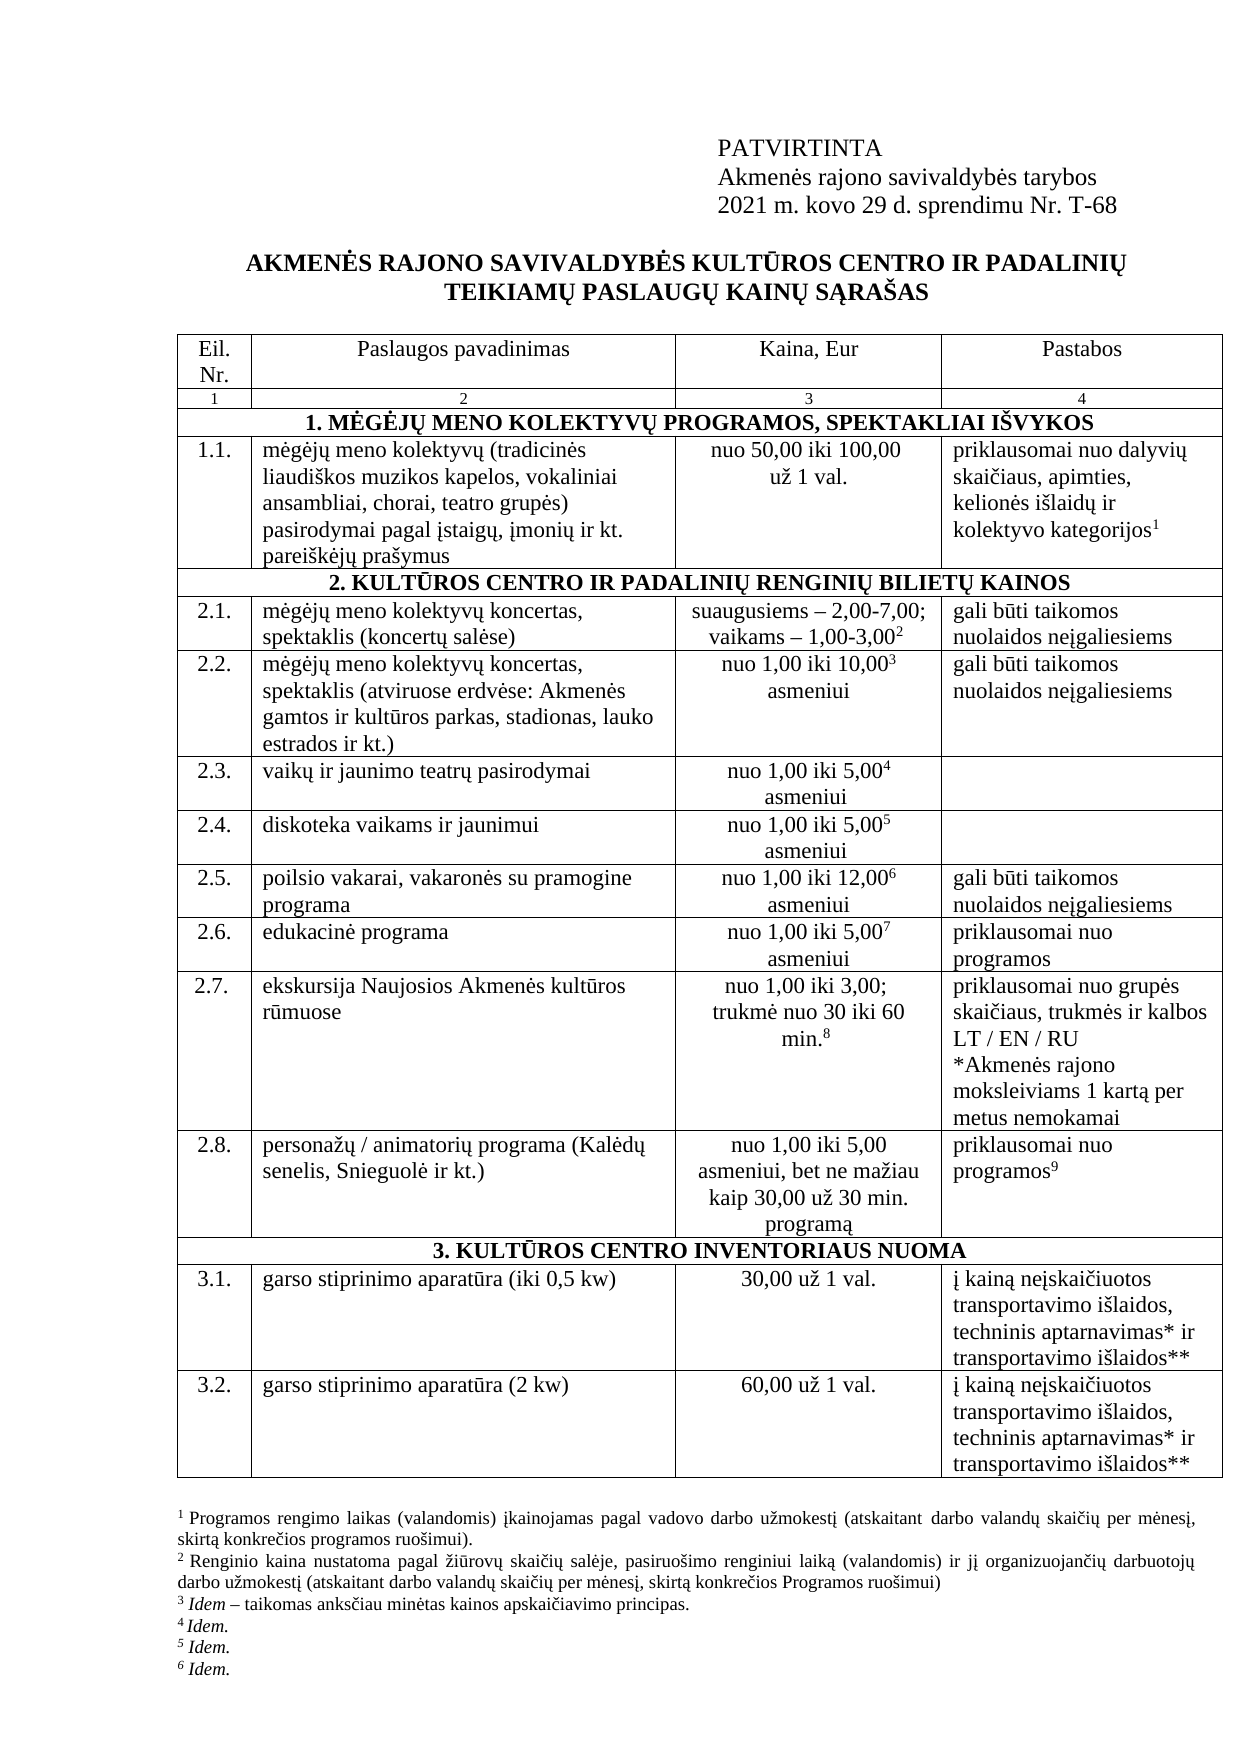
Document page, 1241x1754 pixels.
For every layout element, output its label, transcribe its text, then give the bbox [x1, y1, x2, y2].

table_cell 30,00 už 1 val. [676, 1265, 941, 1370]
table_cell nuo 1,00 iki 5,004 asmeniui [676, 757, 941, 810]
table_cell 1 [178, 389, 251, 408]
table_cell 4 [942, 389, 1222, 408]
table_cell [942, 757, 1222, 810]
text PATVIRTINTA [582, 133, 1196, 162]
table_cell 1. MĖGĖJŲ MENO KOLEKTYVŲ PROGRAMOS, SPEKTAKLIAI IŠVYKOS [178, 409, 1222, 436]
table_cell 60,00 už 1 val. [676, 1371, 941, 1477]
table_cell suaugusiems – 2,00-7,00; vaikams – 1,00-3,002 [676, 597, 941, 649]
table_cell nuo 1,00 iki 10,003 asmeniui [676, 651, 941, 756]
table_header Eil. Nr. [178, 335, 251, 388]
table_cell 3. KULTŪROS CENTRO INVENTORIAUS NUOMA [178, 1238, 1222, 1264]
table_cell nuo 1,00 iki 5,007 asmeniui [676, 918, 941, 971]
table_cell į kainą neįskaičiuotos transportavimo išlaidos, techninis aptarnavimas* ir transportavimo išlaidos** [942, 1371, 1222, 1477]
table_cell nuo 1,00 iki 5,005 asmeniui [676, 811, 941, 863]
table_header Kaina, Eur [676, 335, 941, 388]
table_cell priklausomai nuo grupės skaičiaus, trukmės ir kalbos LT / EN / RU *Akmenės rajono moksleiviams 1 kartą per metus nemokamai [942, 972, 1222, 1130]
text 3 Idem – taikomas anksčiau minėtas kainos apskaičiavimo principas. [177, 1593, 1196, 1614]
table_cell 2.8. [178, 1131, 251, 1237]
table_cell garso stiprinimo aparatūra (iki 0,5 kw) [252, 1265, 675, 1370]
table_cell mėgėjų meno kolektyvų koncertas, spektaklis (koncertų salėse) [252, 597, 675, 649]
text 1 Programos rengimo laikas (valandomis) įkainojamas pagal vadovo darbo užmokestį (atskaitant darbo valandų skaičių per mėnesį, skirtą konkrečios programos ruošimui). [177, 1507, 1196, 1550]
table_cell poilsio vakarai, vakaronės su pramogine programa [252, 865, 675, 917]
table_cell personažų / animatorių programa (Kalėdų senelis, Snieguolė ir kt.) [252, 1131, 675, 1237]
table_cell priklausomai nuo programos [942, 918, 1222, 971]
table_cell 2 [252, 389, 675, 408]
table_cell 2. KULTŪROS CENTRO IR PADALINIŲ RENGINIŲ BILIETŲ KAINOS [178, 569, 1222, 596]
table_header Paslaugos pavadinimas [252, 335, 675, 388]
table_cell 3.1. [178, 1265, 251, 1370]
text 4 Idem. [177, 1614, 1196, 1636]
text 2021 m. kovo 29 d. sprendimu Nr. T-68 [582, 190, 1196, 219]
table_cell diskoteka vaikams ir jaunimui [252, 811, 675, 863]
table_cell 2.5. [178, 865, 251, 917]
table_cell į kainą neįskaičiuotos transportavimo išlaidos, techninis aptarnavimas* ir transportavimo išlaidos** [942, 1265, 1222, 1370]
table_cell 2.6. [178, 918, 251, 971]
table_cell nuo 1,00 iki 3,00; trukmė nuo 30 iki 60 min.8 [676, 972, 941, 1130]
table_cell 2.4. [178, 811, 251, 863]
table_header Pastabos [942, 335, 1222, 388]
table_cell 3 [676, 389, 941, 408]
table_cell nuo 50,00 iki 100,00 už 1 val. [676, 437, 941, 568]
table_cell priklausomai nuo programos9 [942, 1131, 1222, 1237]
table_cell 3.2. [178, 1371, 251, 1477]
table_cell nuo 1,00 iki 12,006 asmeniui [676, 865, 941, 917]
table_cell 2.2. [178, 651, 251, 756]
table_cell nuo 1,00 iki 5,00 asmeniui, bet ne mažiau kaip 30,00 už 30 min. programą [676, 1131, 941, 1237]
table_cell gali būti taikomos nuolaidos neįgaliesiems [942, 865, 1222, 917]
table_cell mėgėjų meno kolektyvų (tradicinės liaudiškos muzikos kapelos, vokaliniai ansambliai, chorai, teatro grupės) pasirodymai pagal įstaigų, įmonių ir kt. pareiškėjų prašymus [252, 437, 675, 568]
table_cell ekskursija Naujosios Akmenės kultūros rūmuose [252, 972, 675, 1130]
text 5 Idem. [177, 1636, 1196, 1658]
text AKMENĖS RAJONO SAVIVALDYBĖS KULTŪROS CENTRO IR PADALINIŲ TEIKIAMŲ PASLAUGŲ KAINŲ SĄRAŠAS [177, 248, 1196, 305]
table_cell gali būti taikomos nuolaidos neįgaliesiems [942, 651, 1222, 756]
table_cell priklausomai nuo dalyvių skaičiaus, apimties, kelionės išlaidų ir kolektyvo kategorijos1 [942, 437, 1222, 568]
table_cell 2.7. [178, 972, 251, 1130]
table_cell 2.1. [178, 597, 251, 649]
table_cell 2.3. [178, 757, 251, 810]
table_cell 1.1. [178, 437, 251, 568]
table_cell mėgėjų meno kolektyvų koncertas, spektaklis (atviruose erdvėse: Akmenės gamtos ir kultūros parkas, stadionas, lauko estrados ir kt.) [252, 651, 675, 756]
table_cell vaikų ir jaunimo teatrų pasirodymai [252, 757, 675, 810]
text 6 Idem. [177, 1658, 1196, 1679]
table_cell gali būti taikomos nuolaidos neįgaliesiems [942, 597, 1222, 649]
table_cell garso stiprinimo aparatūra (2 kw) [252, 1371, 675, 1477]
text 2 Renginio kaina nustatoma pagal žiūrovų skaičių salėje, pasiruošimo renginiui laiką (valandomis) ir jį organizuojančių darbuotojų darbo užmokestį (atskaitant darbo valandų skaičių per mėnesį, skirtą konkrečios Programos ruošimui) [177, 1550, 1196, 1593]
table_cell edukacinė programa [252, 918, 675, 971]
table_cell [942, 811, 1222, 863]
text Akmenės rajono savivaldybės tarybos [717, 162, 1196, 190]
